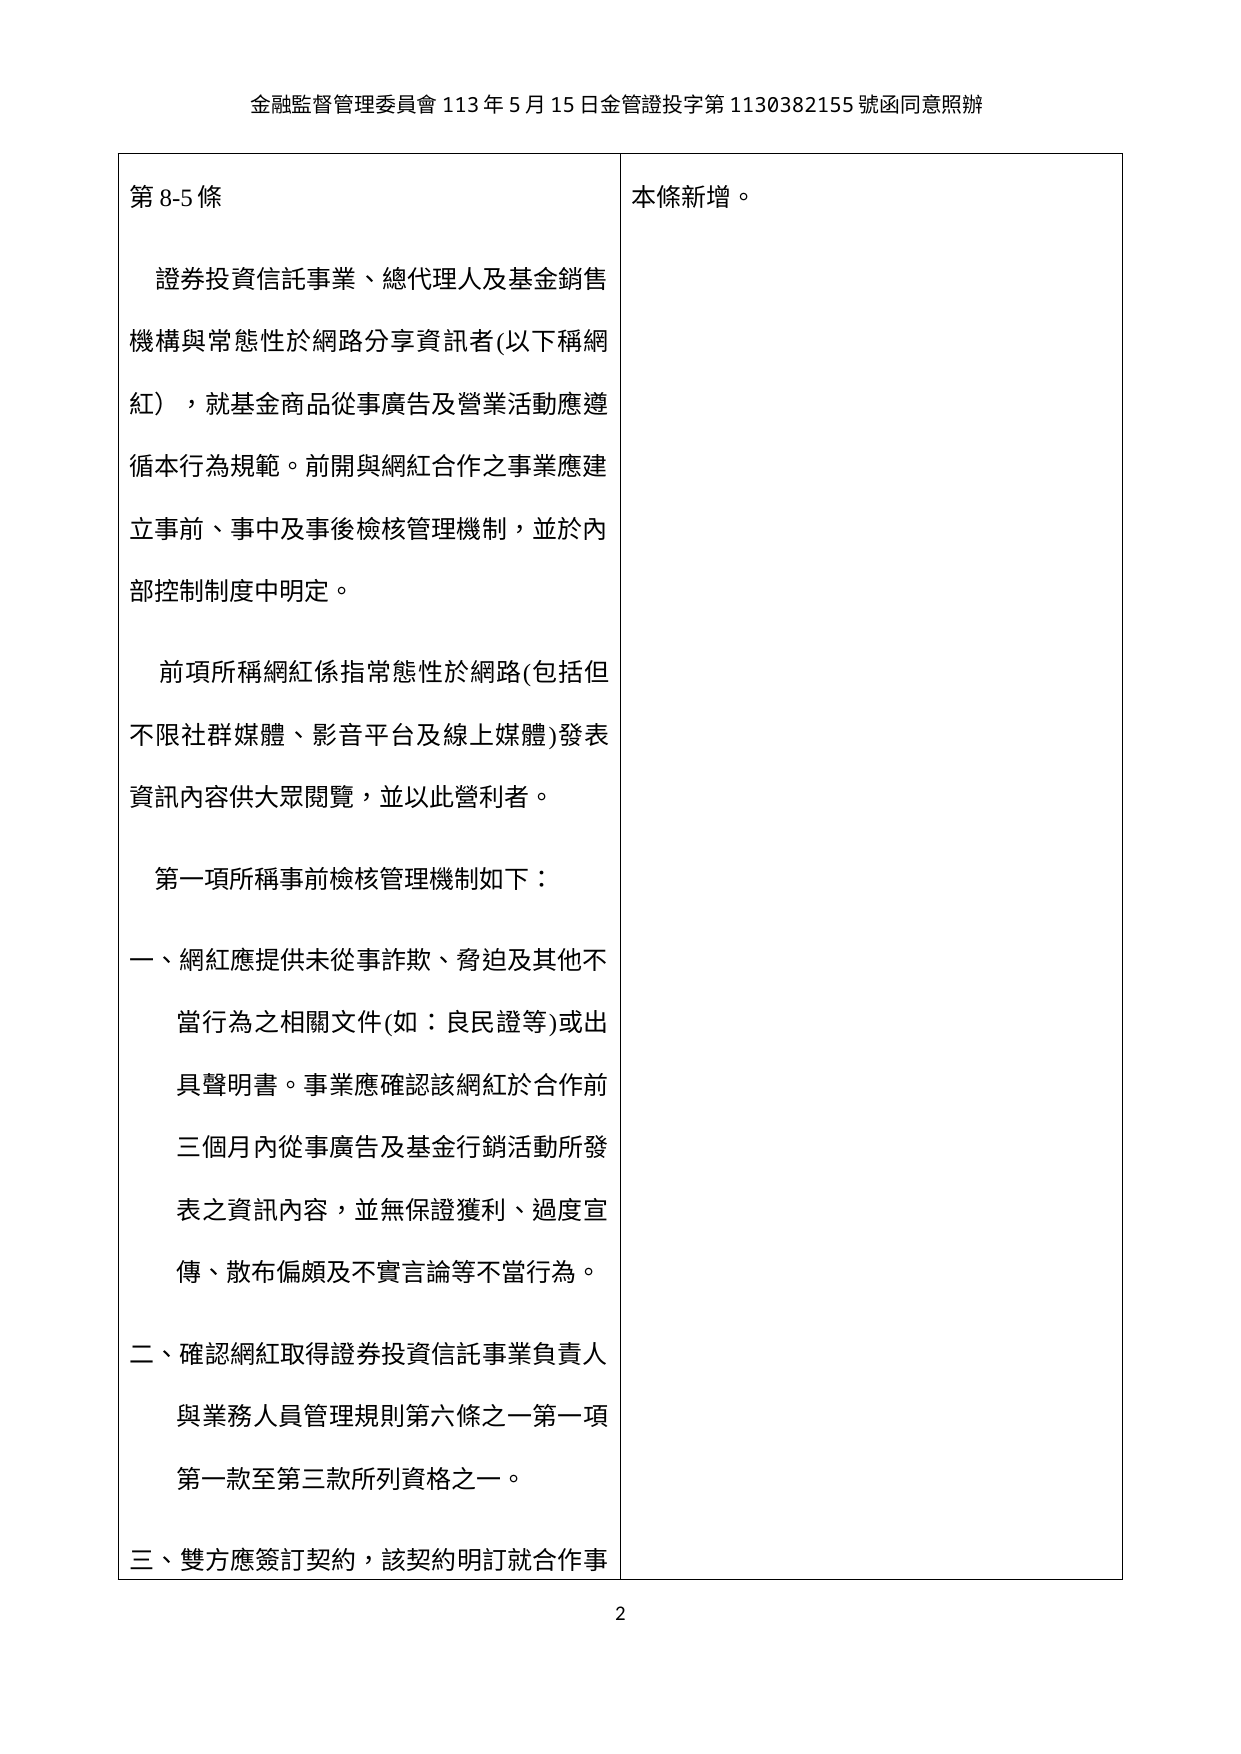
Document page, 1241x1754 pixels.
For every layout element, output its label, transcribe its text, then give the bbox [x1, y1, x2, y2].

table_cell 第8-5條 證券投資信託事業、總代理人及基金銷售機構與常態性於網路分享資訊者(以下稱網紅），就基金商品從事廣告及營業活動應遵循本行為規範。前開與網紅合作之事業應建立事前、事中及事後檢核管理機制，並於內部控制制度中明定。 前項所稱網紅係指常態性於網路(包括但不限社群媒體、影音平台及線上媒體)發表資訊內容供大眾閱覽，並以此營利者。 第一項所稱事前檢核管理機制如下： 一、網紅應提供未從事詐欺、脅迫及其他不當行為之相關文件(如：良民證等)或出具聲明書。事業應確認該網紅於合作前三個月內從事廣告及基金行銷活動所發表之資訊內容，並無保證獲利、過度宣傳、散布偏頗及不實言論等不當行為。 二、確認網紅取得證券投資信託事業負責人與業務人員管理規則第六條之一第一項第一款至第三款所列資格之一。 三、雙方應簽訂契約，該契約明訂就合作事項雙方應遵守包括但不限於下列條款： 網紅應遵循證券投資信託及顧問法與相關法令、本行為規範與本公會自律規範等規定。 網紅所發表之資訊內容不得違反證券投資顧問業務、基金銷售業務與應取得金管會許可及備查業務之相關法規規定。網紅亦不得進行基金銷售等應取得金管會許可及備查業務之行為。 證券投資信託事業、總代理人及基金銷售機構僅得支付網紅雙方合作之費用及進行置入性廣告之廣告費用，網紅不得要求前開合作之事業支付其他報酬及其他名目之費用。網紅可指定前開合作之事業與第三方簽訂契約及支付第三方費用，惟網紅不得因指定前開合作之事業與第三方簽訂契約及支付第三方費用而主張不受契約拘束。證券投資信託事業、總代理人及基金銷售機構委任廣告代理業從事廣告及營業活動並與網紅合作時，網紅與其合作之事業，均不得主張不受契約拘束。 網紅所發表之資訊內容，應依基金公開說明書及簡式公開說明書所載之內容說明，並同時敘明風險。 網紅所發表之資訊內容，應揭示或說明「非分析意見及推介建議」之警語。 網紅所發表之資訊內容，進行基金之付費置入性行銷廣告者，網紅應依第十條第三款規定辦理。 網紅所發表之資訊內容，若有違法及不適當之虞時，證券投資信託事業、總代理人及基金銷售機構，有權要求網紅刪除該資訊內容。 證券投資信託事業、總代理人及基金銷售機構依第四項規定定期檢視網紅行為、第二十條規定申報及第二十三條受檢時，網紅應提供相關資料並配合辦理。 雙方合作方式、權利義務及合作期間。 (十)違反契約之處理方式。 (十一)雙方終止契約之處理方式。 (十二)雙方爭議處理方式。 四、證券投資信託事業、總代理人及基金銷售機構委任廣告代理業從事廣告及營業活動，應確認廣告代理業是否有與網紅合作；若有者，應依前三款規定辦理。 第一項所稱事中檢核管理機制為證券投資信託事業、總代理人及基金銷售機構於合作期間應定期(如:每月、每季…等)檢視與網紅合作之事項，確保有效管控網紅遵循本行為規範；並填具「與網紅合作定期檢視評估表」及「與網紅合作定期檢視結果彙總表」(附件七)且保存五年，但涉有爭議者，應保存至該爭議消除為止規定辦理。 第一項所稱事後檢核管理機制為證券投資信託事業、總代理人及基金銷售機構與網紅合作結束後，應記錄及評估與網紅合作之情形，以作為日後是否與該網紅合作之參考。 證券投資信託事業及總代理人主動發現、收到陳情或經主管機關通知，有未合作之網紅針對所發行或代理之金融商品、服務內容散布偏頗、不實言論者，應於獲悉之日起三日內發布澄清說明。 [119, 154, 620, 1579]
table_cell 本條新增。 [621, 154, 1122, 1579]
